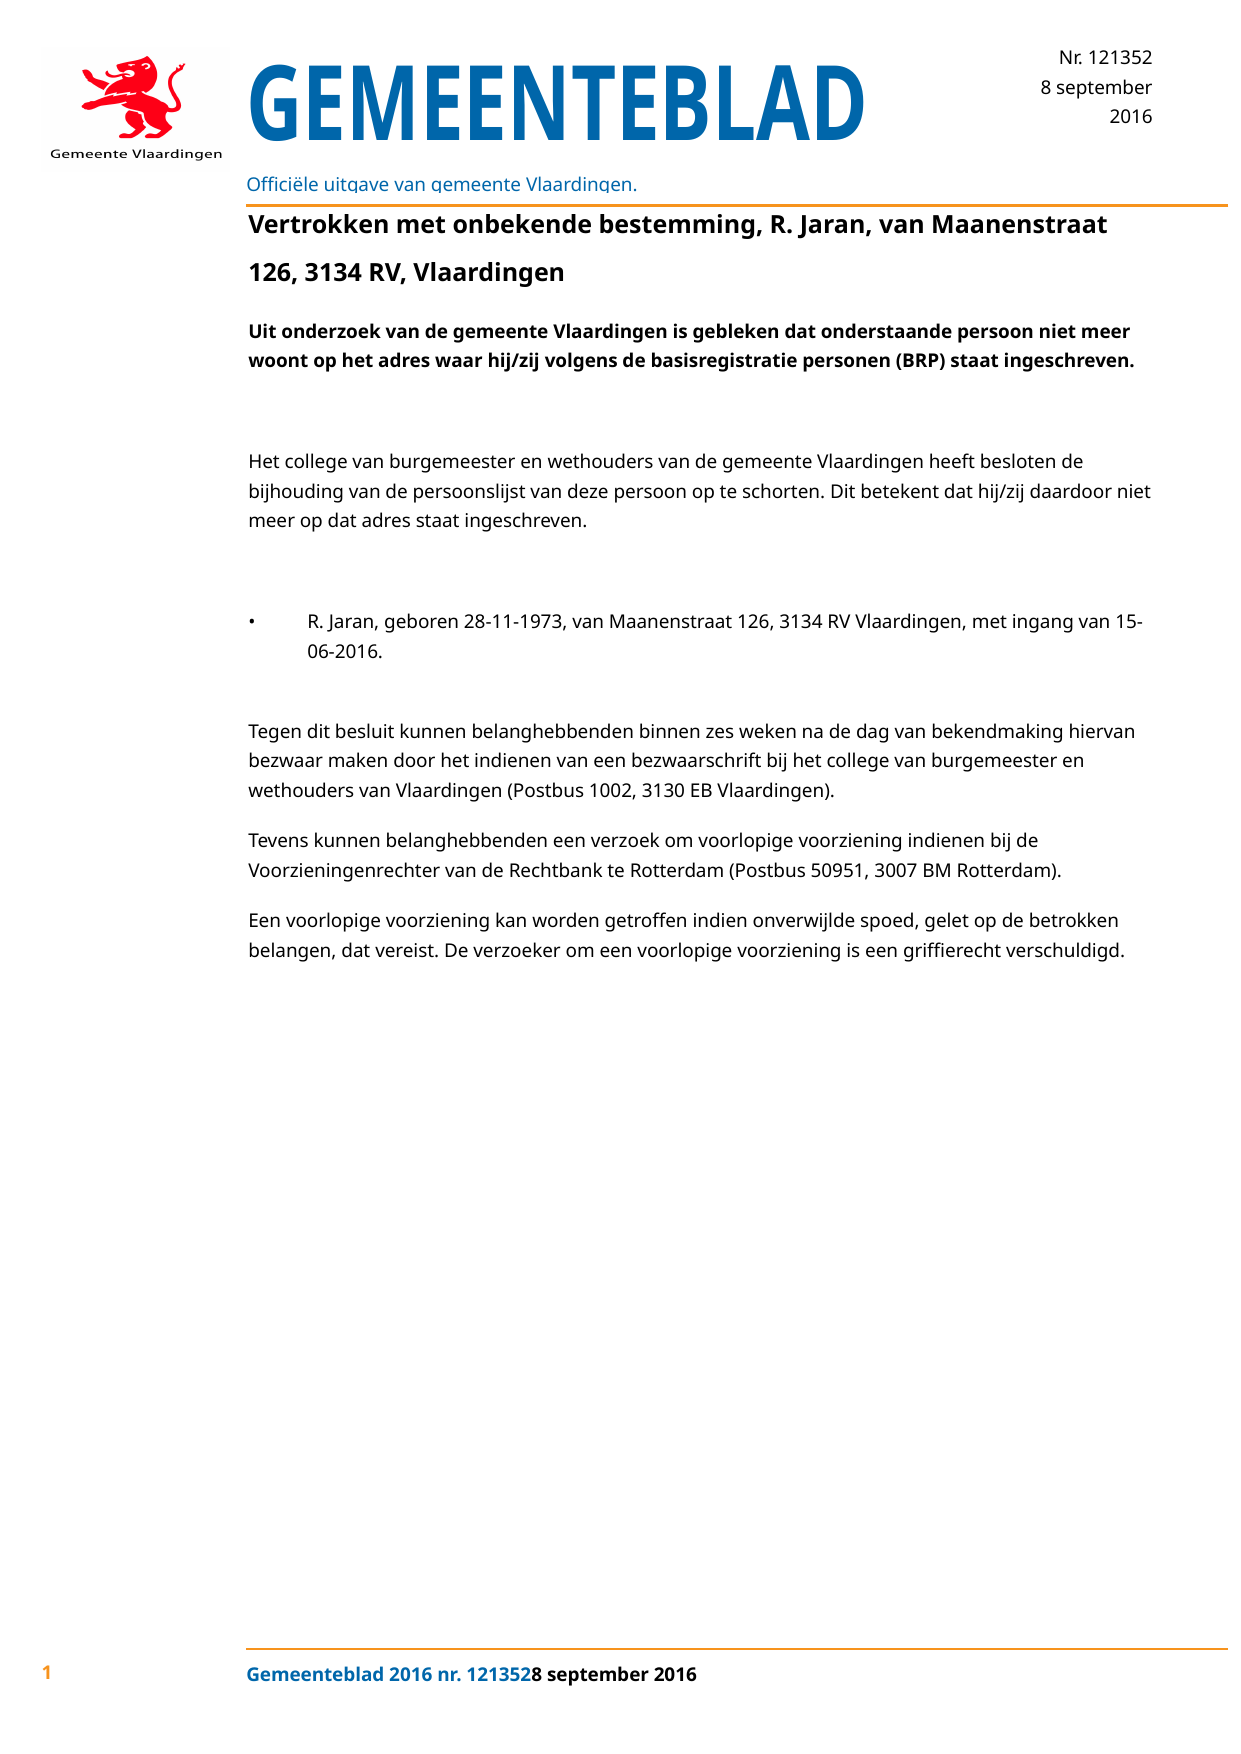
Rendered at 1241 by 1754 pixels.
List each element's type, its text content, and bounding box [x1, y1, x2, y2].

picture [41, 47, 231, 172]
text Een voorlopige voorziening kan worden getroffen indien onverwijlde spoed, gelet op de betrokken belangen, dat vereist. De verzoeker om een voorlopige voorziening is een griffierecht verschuldigd. [248, 907, 1152, 963]
text Tegen dit besluit kunnen belanghebbenden binnen zes weken na de dag van bekendmaking hiervan bezwaar maken door het indienen van een bezwaarschrift bij het college van burgemeester en wethouders van Vlaardingen (Postbus 1002, 3130 EB Vlaardingen). [248, 718, 1152, 803]
text Vertrokken met onbekende bestemming, R. Jaran, van Maanenstraat 126, 3134 RV, Vlaardingen [248, 207, 1152, 288]
text Uit onderzoek van de gemeente Vlaardingen is gebleken dat onderstaande persoon niet meer woont op het adres waar hij/zij volgens de basisregistratie personen (BRP) staat ingeschreven. [248, 318, 1152, 373]
text Het college van burgemeester en wethouders van de gemeente Vlaardingen heeft besloten de bijhouding van de persoonslijst van deze persoon op te schorten. Dit betekent dat hij/zij daardoor niet meer op dat adres staat ingeschreven. [248, 448, 1152, 533]
list R. Jaran, geboren 28-11-1973, van Maanenstraat 126, 3134 RV Vlaardingen, met ingang van 15-06-2016. [248, 608, 1152, 664]
text Tevens kunnen belanghebbenden een verzoek om voorlopige voorziening indienen bij de Voorzieningenrechter van de Rechtbank te Rotterdam (Postbus 50951, 3007 BM Rotterdam). [248, 827, 1152, 883]
